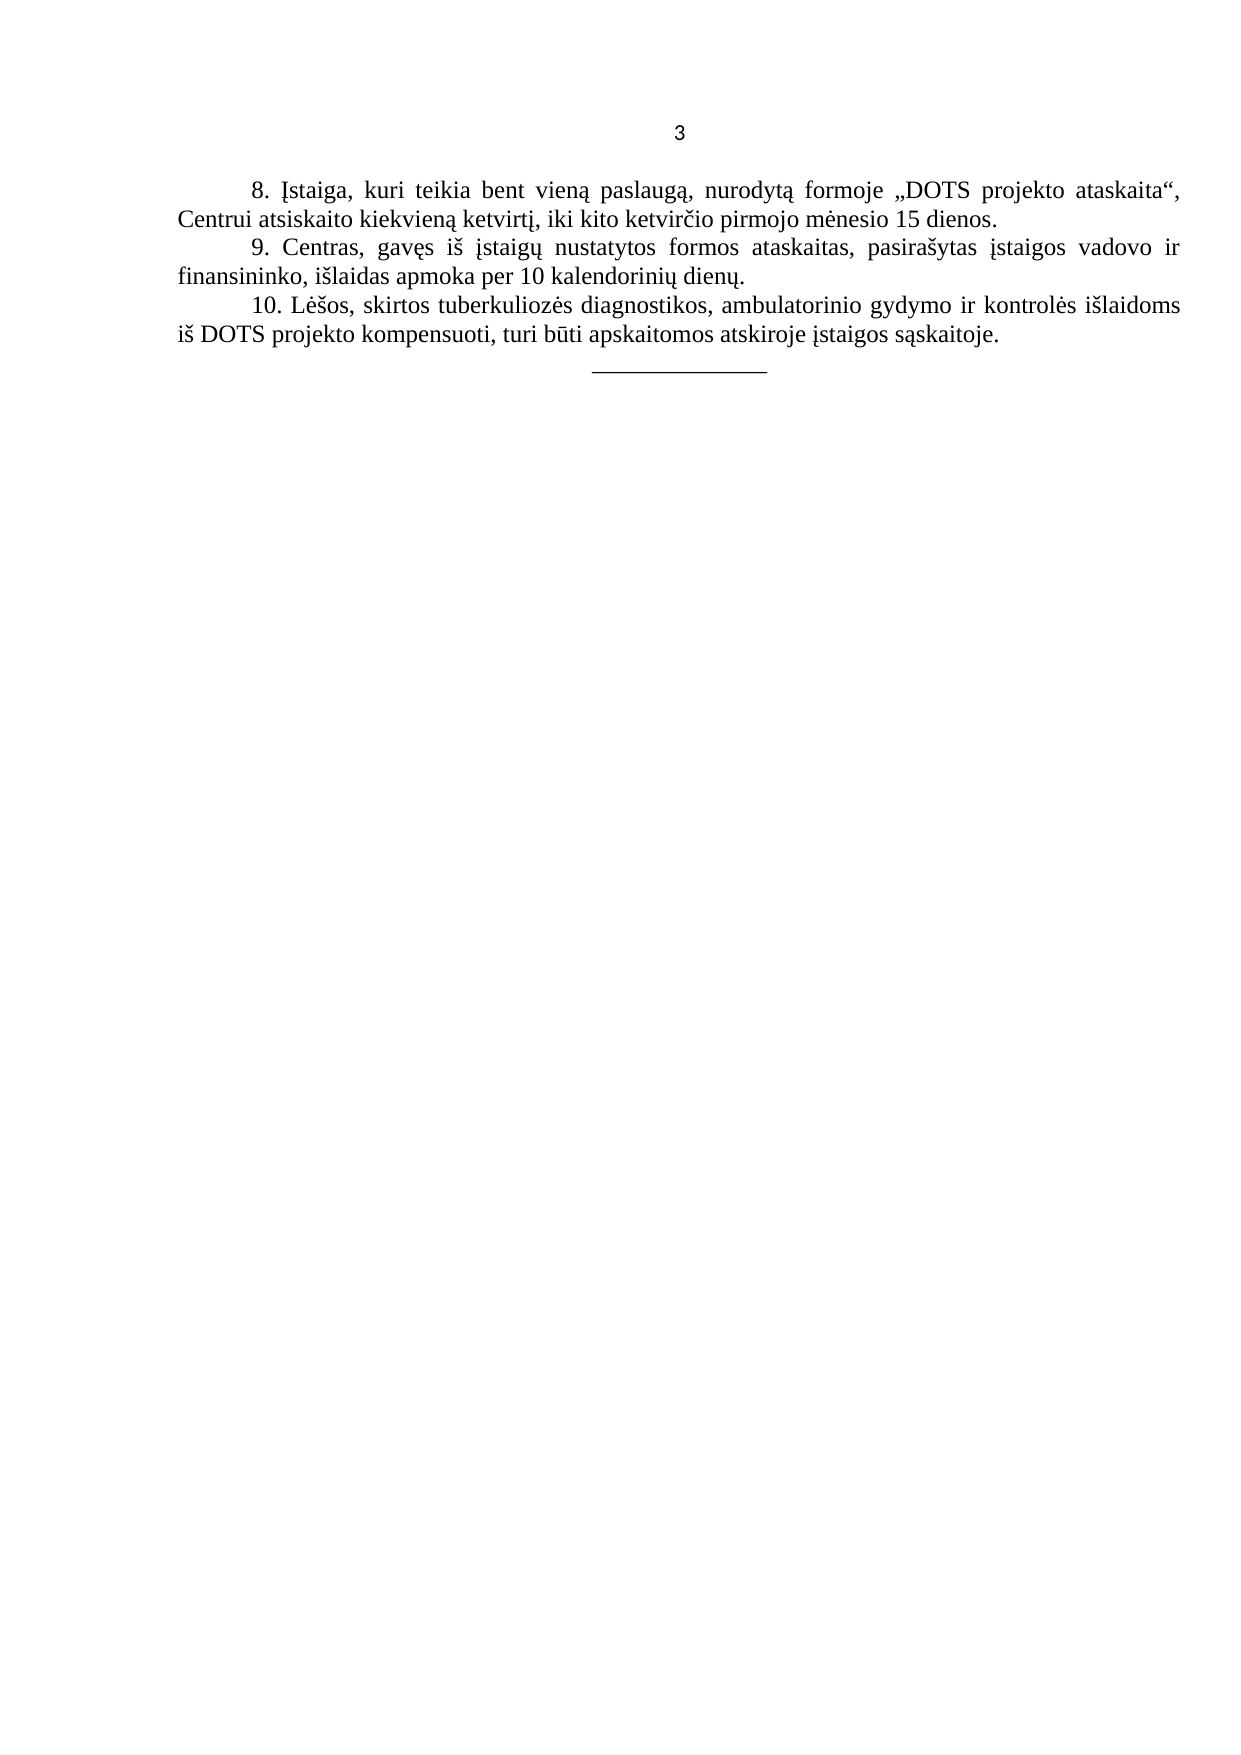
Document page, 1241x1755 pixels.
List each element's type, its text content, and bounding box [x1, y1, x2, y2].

text 9. Centras, gavęs iš įstaigų nustatytos formos ataskaitas, pasirašytas įstaigos vadovo ir finansininko, išlaidas apmoka per 10 kalendorinių dienų. [177, 232, 1181, 290]
text ______________ [177, 347, 1181, 376]
text 8. Įstaiga, kuri teikia bent vieną paslaugą, nurodytą formoje „DOTS projekto ataskaita“, Centrui atsiskaito kiekvieną ketvirtį, iki kito ketvirčio pirmojo mėnesio 15 dienos. [177, 175, 1181, 232]
text 10. Lėšos, skirtos tuberkuliozės diagnostikos, ambulatorinio gydymo ir kontrolės išlaidoms iš DOTS projekto kompensuoti, turi būti apskaitomos atskiroje įstaigos sąskaitoje. [177, 290, 1181, 347]
